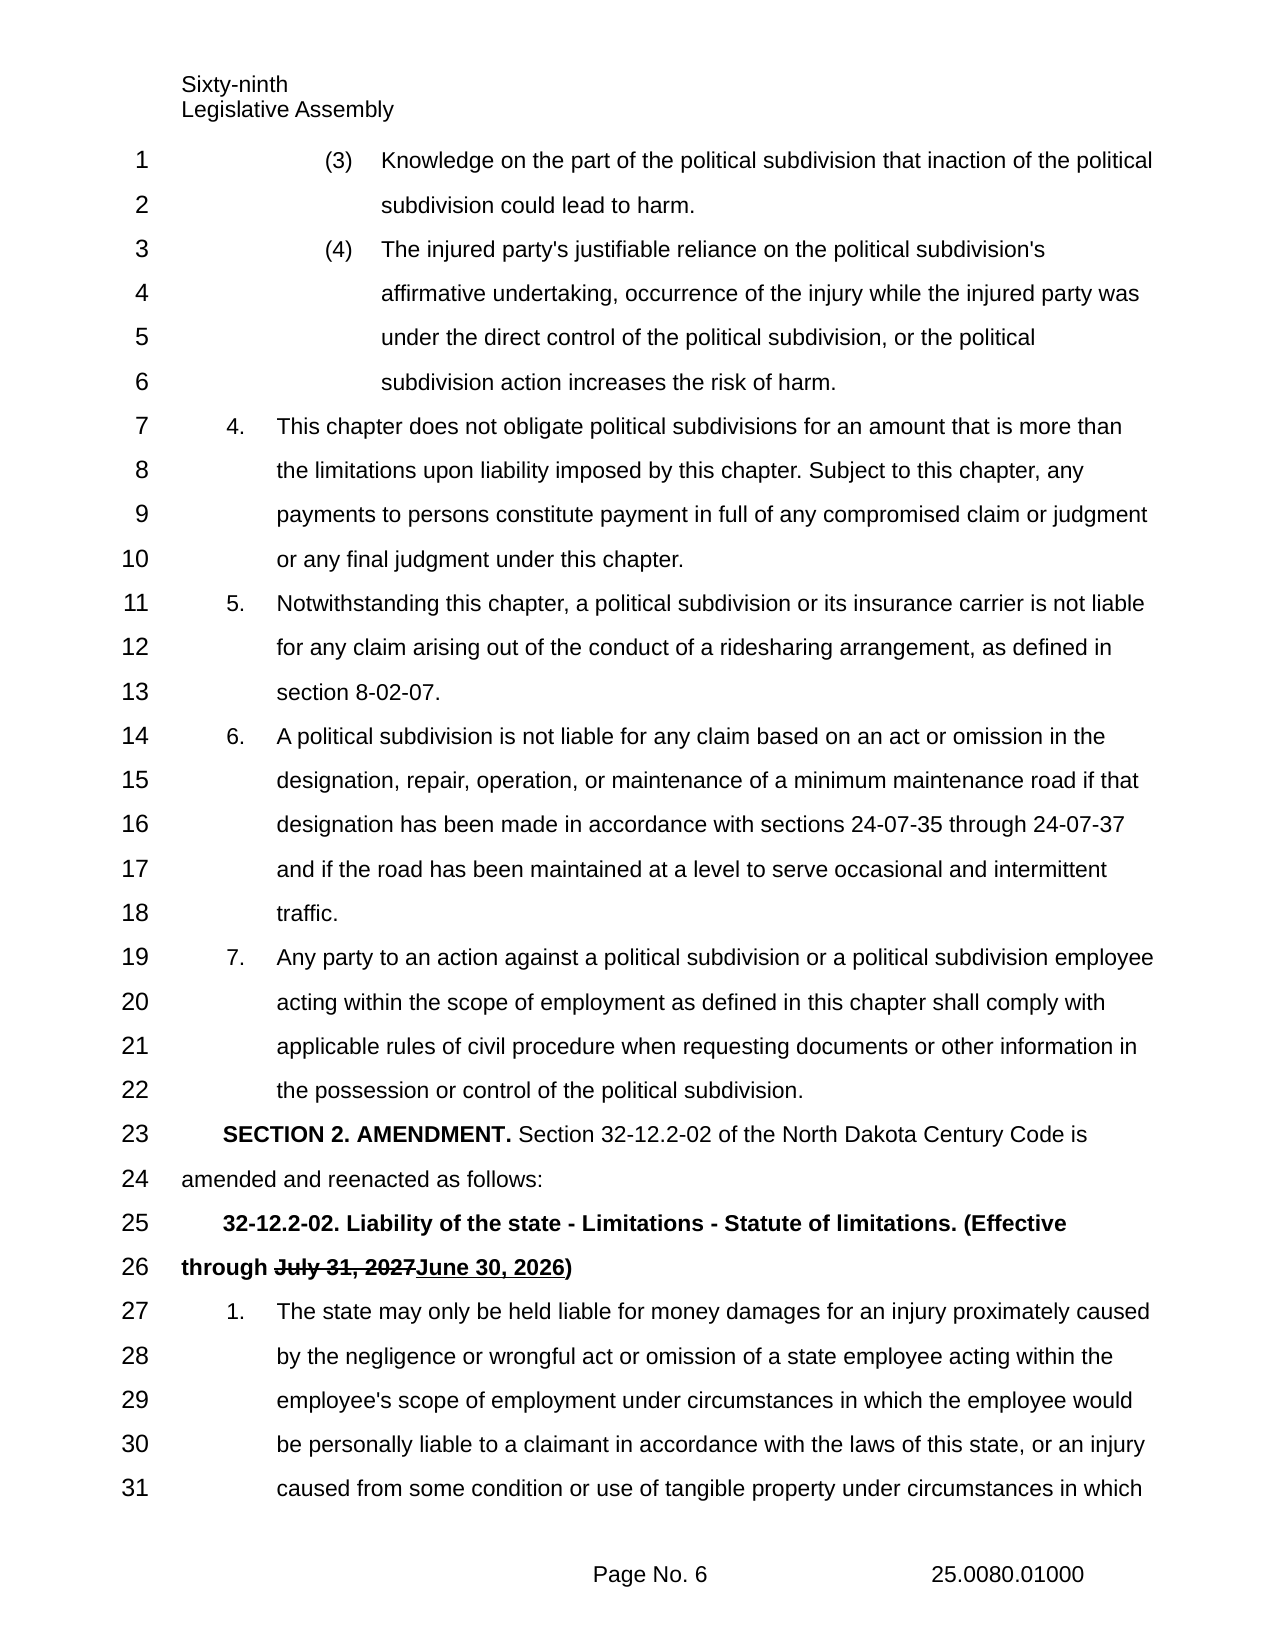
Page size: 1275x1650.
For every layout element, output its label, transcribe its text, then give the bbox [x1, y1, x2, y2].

text 7. Any party to an action against a political subdivision or a political subdivision employee acting within the scope of employment as defined in this chapter shall comply with applicable rules of civil procedure when requesting documents or other information in the possession or control of the political subdivision. [181, 930, 1154, 1107]
text 4. This chapter does not obligate political subdivisions for an amount that is more than the limitations upon liability imposed by this chapter. Subject to this chapter, any payments to persons constitute payment in full of any compromised claim or judgment or any final judgment under this chapter. [181, 399, 1154, 576]
text 5. Notwithstanding this chapter, a political subdivision or its insurance carrier is not liable for any claim arising out of the conduct of a ridesharing arrangement, as defined in section 8‑02‑07. [181, 576, 1154, 709]
text 1. The state may only be held liable for money damages for an injury proximately caused by the negligence or wrongful act or omission of a state employee acting within the employee's scope of employment under circumstances in which the employee would be personally liable to a claimant in accordance with the laws of this state, or an injury caused from some condition or use of tangible property under circumstances in which [181, 1284, 1154, 1506]
text SECTION 2. AMENDMENT. Section 32‑12.2‑02 of the North Dakota Century Code is amended and reenacted as follows: [181, 1107, 1154, 1196]
subtitle 32‑12.2‑02. Liability of the state ‑ Limitations ‑ Statute of limitations. (Effective through July 31, 2027June 30, 2026) [181, 1196, 1154, 1284]
text (3) Knowledge on the part of the political subdivision that inaction of the political subdivision could lead to harm. [181, 133, 1154, 222]
text (4) The injured party's justifiable reliance on the political subdivision's affirmative undertaking, occurrence of the injury while the injured party was under the direct control of the political subdivision, or the political subdivision action increases the risk of harm. [181, 222, 1154, 399]
text 6. A political subdivision is not liable for any claim based on an act or omission in the designation, repair, operation, or maintenance of a minimum maintenance road if that designation has been made in accordance with sections 24‑07‑35 through 24‑07‑37 and if the road has been maintained at a level to serve occasional and intermittent traffic. [181, 709, 1154, 930]
